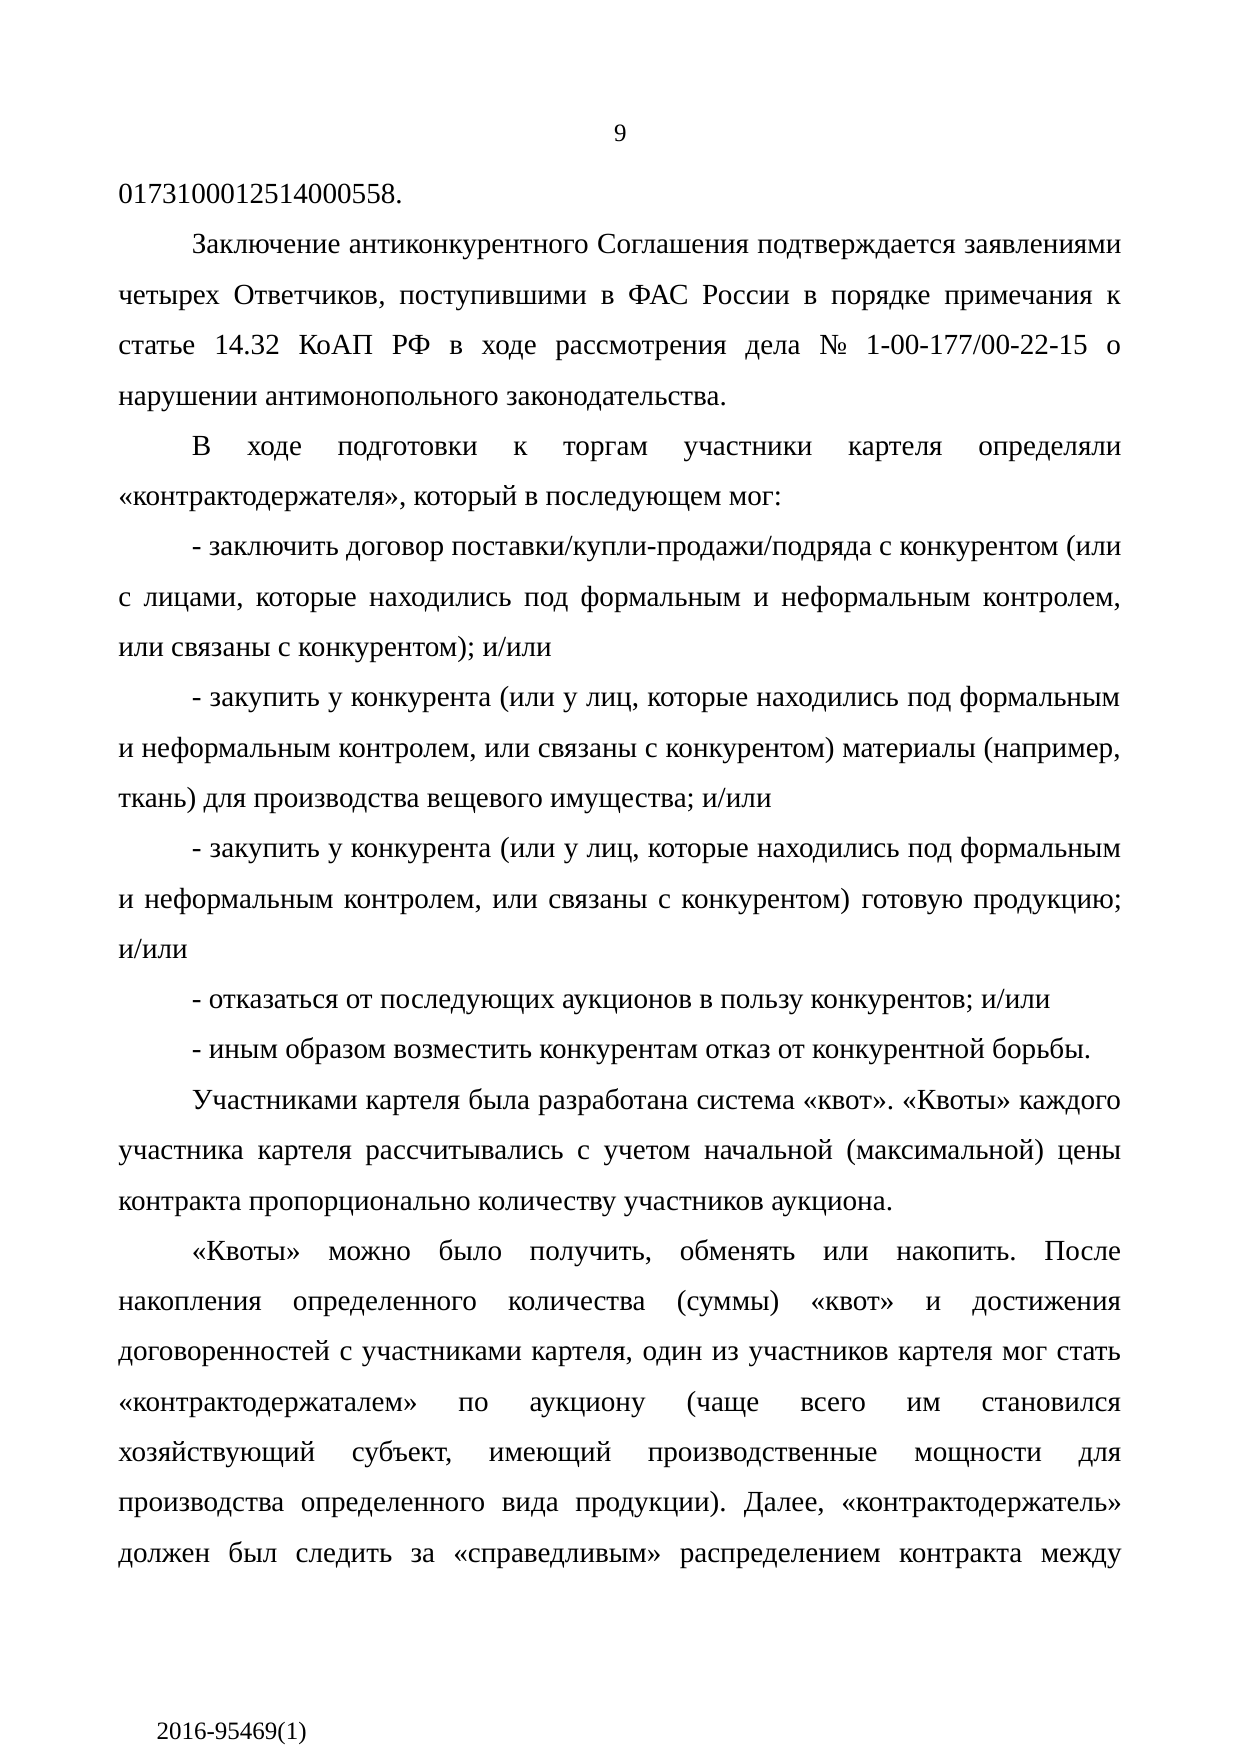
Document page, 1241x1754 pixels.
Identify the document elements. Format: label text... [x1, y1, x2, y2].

text - отказаться от последующих аукционов в пользу конкурентов; и/или [118, 981, 1122, 1015]
text «Квоты» можно было получить, обменять или накопить. После накопления определенного количества (суммы) «квот» и достижения договоренностей с участниками картеля, один из участников картеля мог стать «контрактодержаталем» по аукциону (чаще всего им становился хозяйствующий субъект, имеющий производственные мощности для производства определенного вида продукции). Далее, «контрактодержатель» должен был следить за «справедливым» распределением контракта между [118, 1233, 1122, 1568]
text - заключить договор поставки/купли-продажи/подряда с конкурентом (или с лицами, которые находились под формальным и неформальным контролем, или связаны с конкурентом); и/или [118, 528, 1122, 663]
text - иным образом возместить конкурентам отказ от конкурентной борьбы. [118, 1032, 1122, 1065]
text Заключение антиконкурентного Соглашения подтверждается заявлениями четырех Ответчиков, поступившими в ФАС России в порядке примечания к статье 14.32 КоАП РФ в ходе рассмотрения дела № 1-00-177/00-22-15 о нарушении антимонопольного законодательства. [118, 227, 1122, 411]
text 0173100012514000558. [118, 176, 1122, 210]
text - закупить у конкурента (или у лиц, которые находились под формальным и неформальным контролем, или связаны с конкурентом) материалы (например, ткань) для производства вещевого имущества; и/или [118, 679, 1122, 814]
text В ходе подготовки к торгам участники картеля определяли «контрактодержателя», который в последующем мог: [118, 428, 1122, 512]
text Участниками картеля была разработана система «квот». «Квоты» каждого участника картеля рассчитывались с учетом начальной (максимальной) цены контракта пропорционально количеству участников аукциона. [118, 1082, 1122, 1216]
text - закупить у конкурента (или у лиц, которые находились под формальным и неформальным контролем, или связаны с конкурентом) готовую продукцию; и/или [118, 830, 1122, 964]
